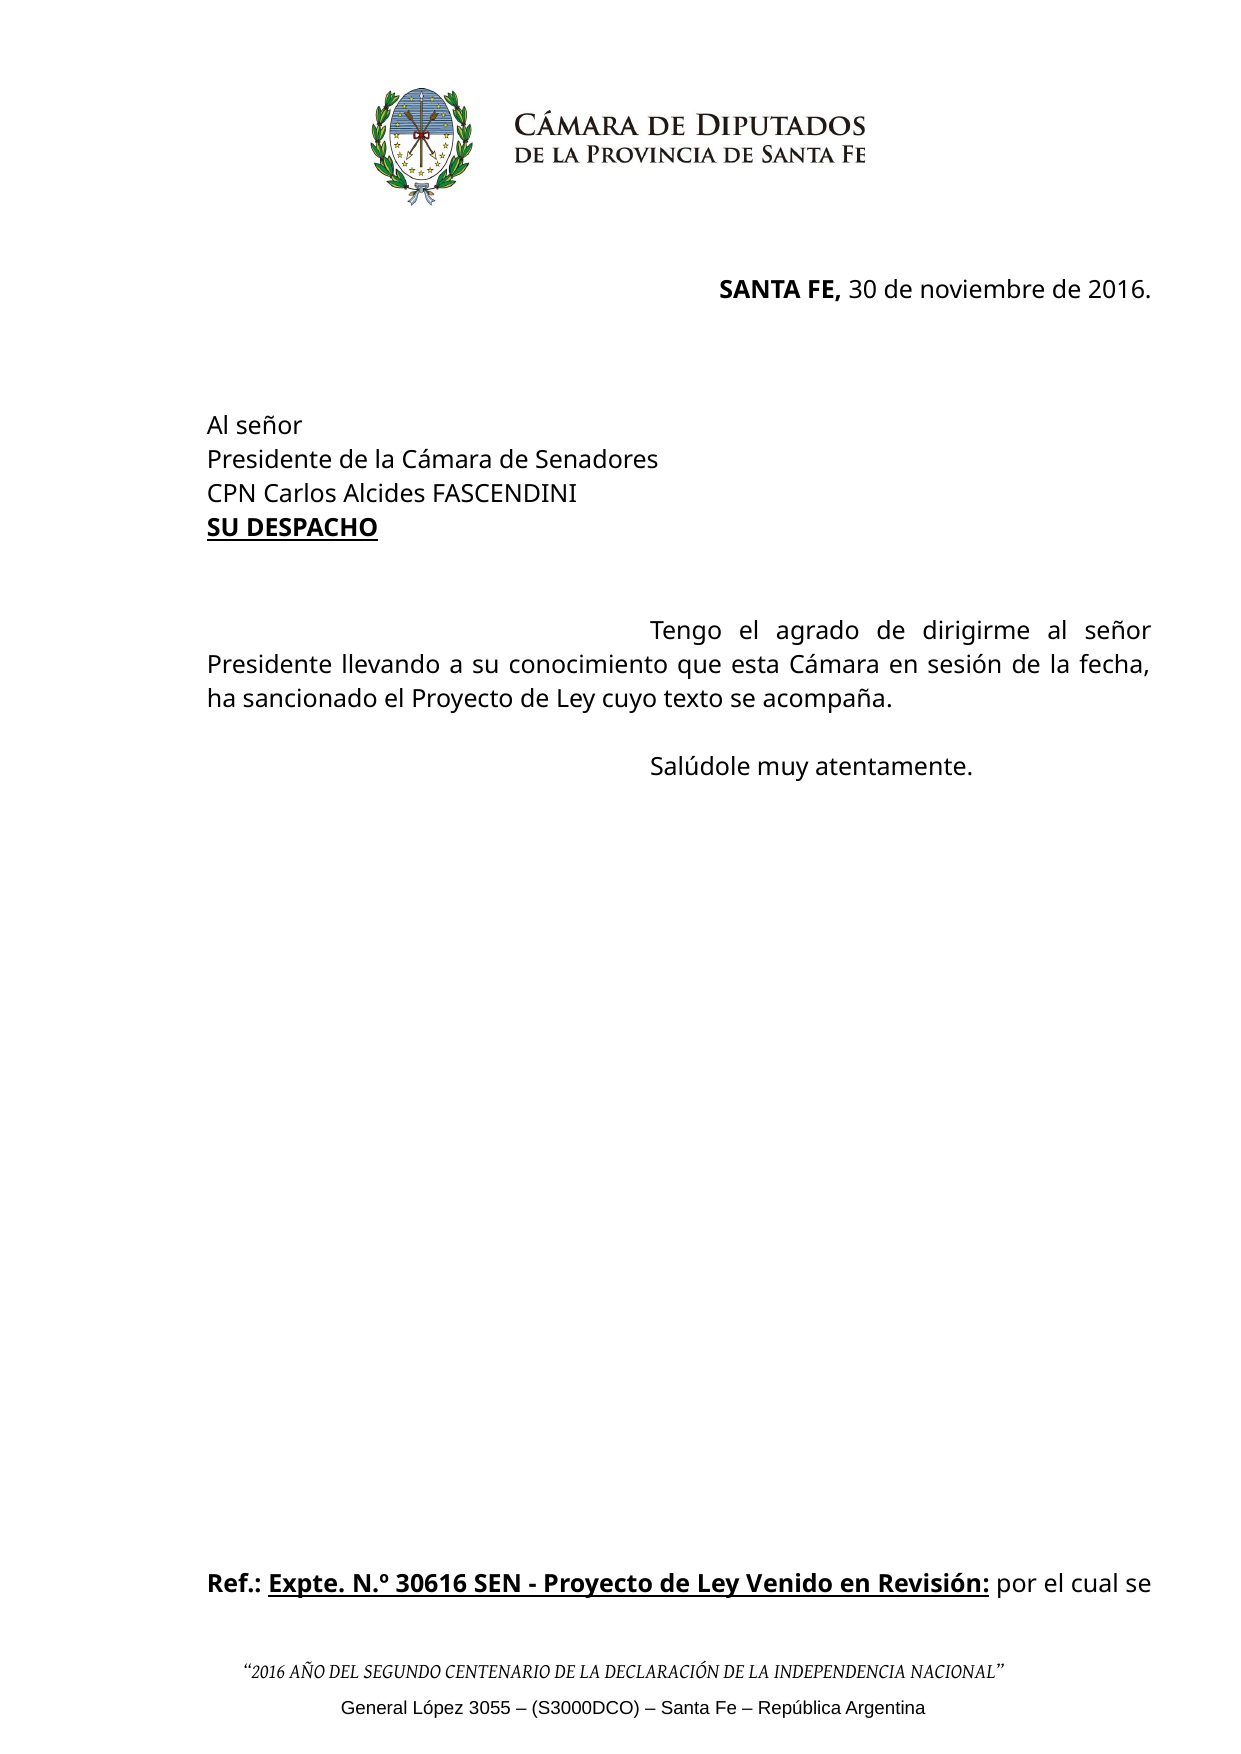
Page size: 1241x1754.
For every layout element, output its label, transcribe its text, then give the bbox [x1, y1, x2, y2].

text SU DESPACHO [207, 510, 1152, 544]
text Tengo el agrado de dirigirme al señor Presidente llevando a su conocimiento que esta Cámara en sesión de la fecha, ha sancionado el Proyecto de Ley cuyo texto se acompaña. [207, 612, 1152, 714]
text Ref.: Expte. N.º 30616 SEN - Proyecto de Ley Venido en Revisión: por el cual se [207, 1566, 1152, 1600]
text SANTA FE, 30 de noviembre de 2016. [207, 272, 1152, 306]
picture [370, 88, 866, 210]
text CPN Carlos Alcides FASCENDINI [207, 476, 1152, 510]
text Al señor [207, 408, 1152, 442]
text Salúdole muy atentamente. [207, 748, 1152, 783]
text Presidente de la Cámara de Senadores [207, 442, 1152, 476]
